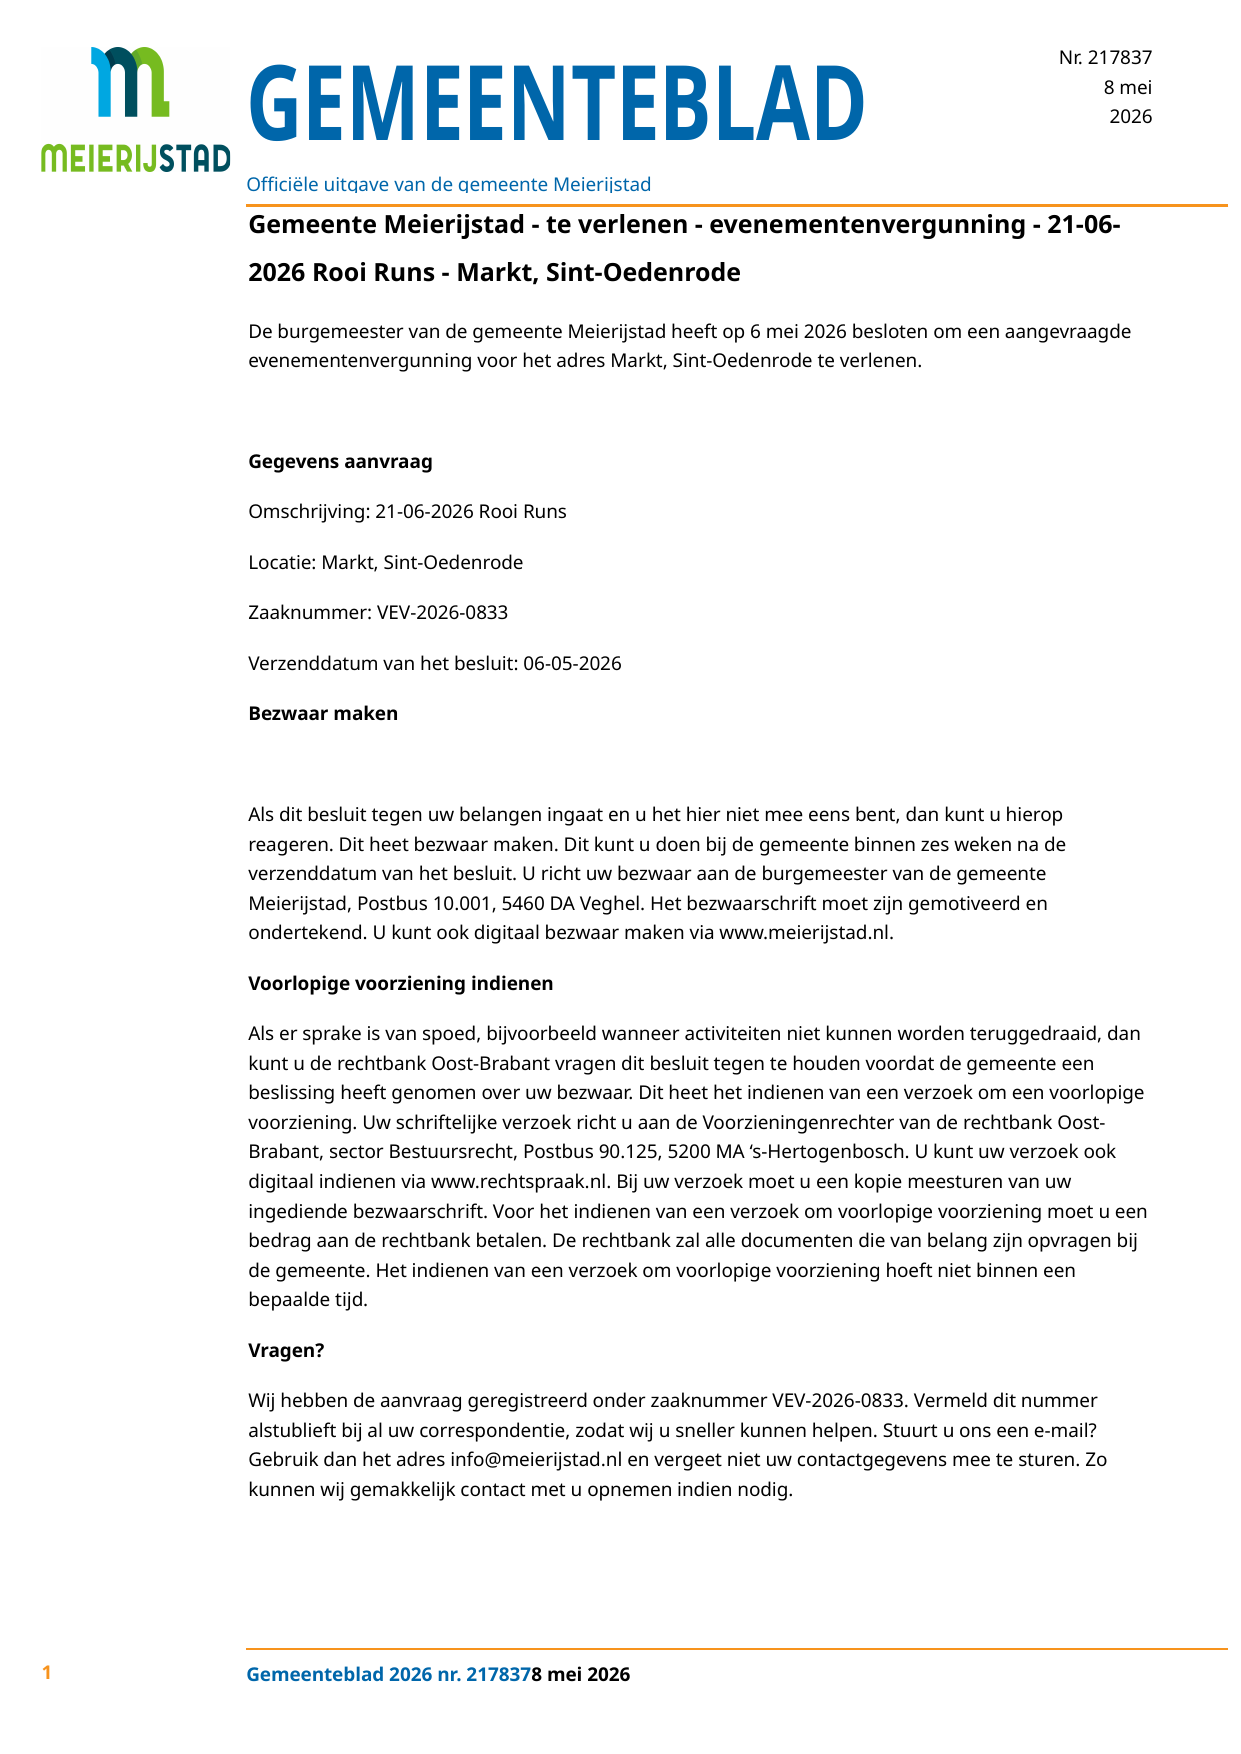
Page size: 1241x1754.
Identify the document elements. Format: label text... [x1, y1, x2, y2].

picture [41, 47, 231, 172]
text Voorlopige voorziening indienen [248, 970, 1152, 996]
text Gemeente Meierijstad - te verlenen - evenementenvergunning - 21-06-2026 Rooi Runs - Markt, Sint-Oedenrode [248, 207, 1152, 288]
text Als dit besluit tegen uw belangen ingaat en u het hier niet mee eens bent, dan kunt u hierop reageren. Dit heet bezwaar maken. Dit kunt u doen bij de gemeente binnen zes weken na de verzenddatum van het besluit. U richt uw bezwaar aan de burgemeester van de gemeente Meierijstad, Postbus 10.001, 5460 DA Veghel. Het bezwaarschrift moet zijn gemotiveerd en ondertekend. U kunt ook digitaal bezwaar maken via www.meierijstad.nl. [248, 801, 1152, 945]
text Vragen? [248, 1337, 1152, 1363]
text Gegevens aanvraag [248, 448, 1152, 474]
text Omschrijving: 21-06-2026 Rooi Runs [248, 499, 1152, 524]
text Verzenddatum van het besluit: 06-05-2026 [248, 650, 1152, 676]
text De burgemeester van de gemeente Meierijstad heeft op 6 mei 2026 besloten om een aangevraagde evenementenvergunning voor het adres Markt, Sint-Oedenrode te verlenen. [248, 318, 1152, 373]
text Bezwaar maken [248, 700, 1152, 726]
text Locatie: Markt, Sint-Oedenrode [248, 549, 1152, 575]
text Als er sprake is van spoed, bijvoorbeeld wanneer activiteiten niet kunnen worden teruggedraaid, dan kunt u de rechtbank Oost-Brabant vragen dit besluit tegen te houden voordat de gemeente een beslissing heeft genomen over uw bezwaar. Dit heet het indienen van een verzoek om een voorlopige voorziening. Uw schriftelijke verzoek richt u aan de Voorzieningenrechter van de rechtbank Oost-Brabant, sector Bestuursrecht, Postbus 90.125, 5200 MA ‘s-Hertogenbosch. U kunt uw verzoek ook digitaal indienen via www.rechtspraak.nl. Bij uw verzoek moet u een kopie meesturen van uw ingediende bezwaarschrift. Voor het indienen van een verzoek om voorlopige voorziening moet u een bedrag aan de rechtbank betalen. De rechtbank zal alle documenten die van belang zijn opvragen bij de gemeente. Het indienen van een verzoek om voorlopige voorziening hoeft niet binnen een bepaalde tijd. [248, 1020, 1152, 1312]
text Wij hebben de aanvraag geregistreerd onder zaaknummer VEV-2026-0833. Vermeld dit nummer alstublieft bij al uw correspondentie, zodat wij u sneller kunnen helpen. Stuurt u ons een e-mail? Gebruik dan het adres info@meierijstad.nl en vergeet niet uw contactgegevens mee te sturen. Zo kunnen wij gemakkelijk contact met u opnemen indien nodig. [248, 1387, 1152, 1502]
text Zaaknummer: VEV-2026-0833 [248, 599, 1152, 625]
